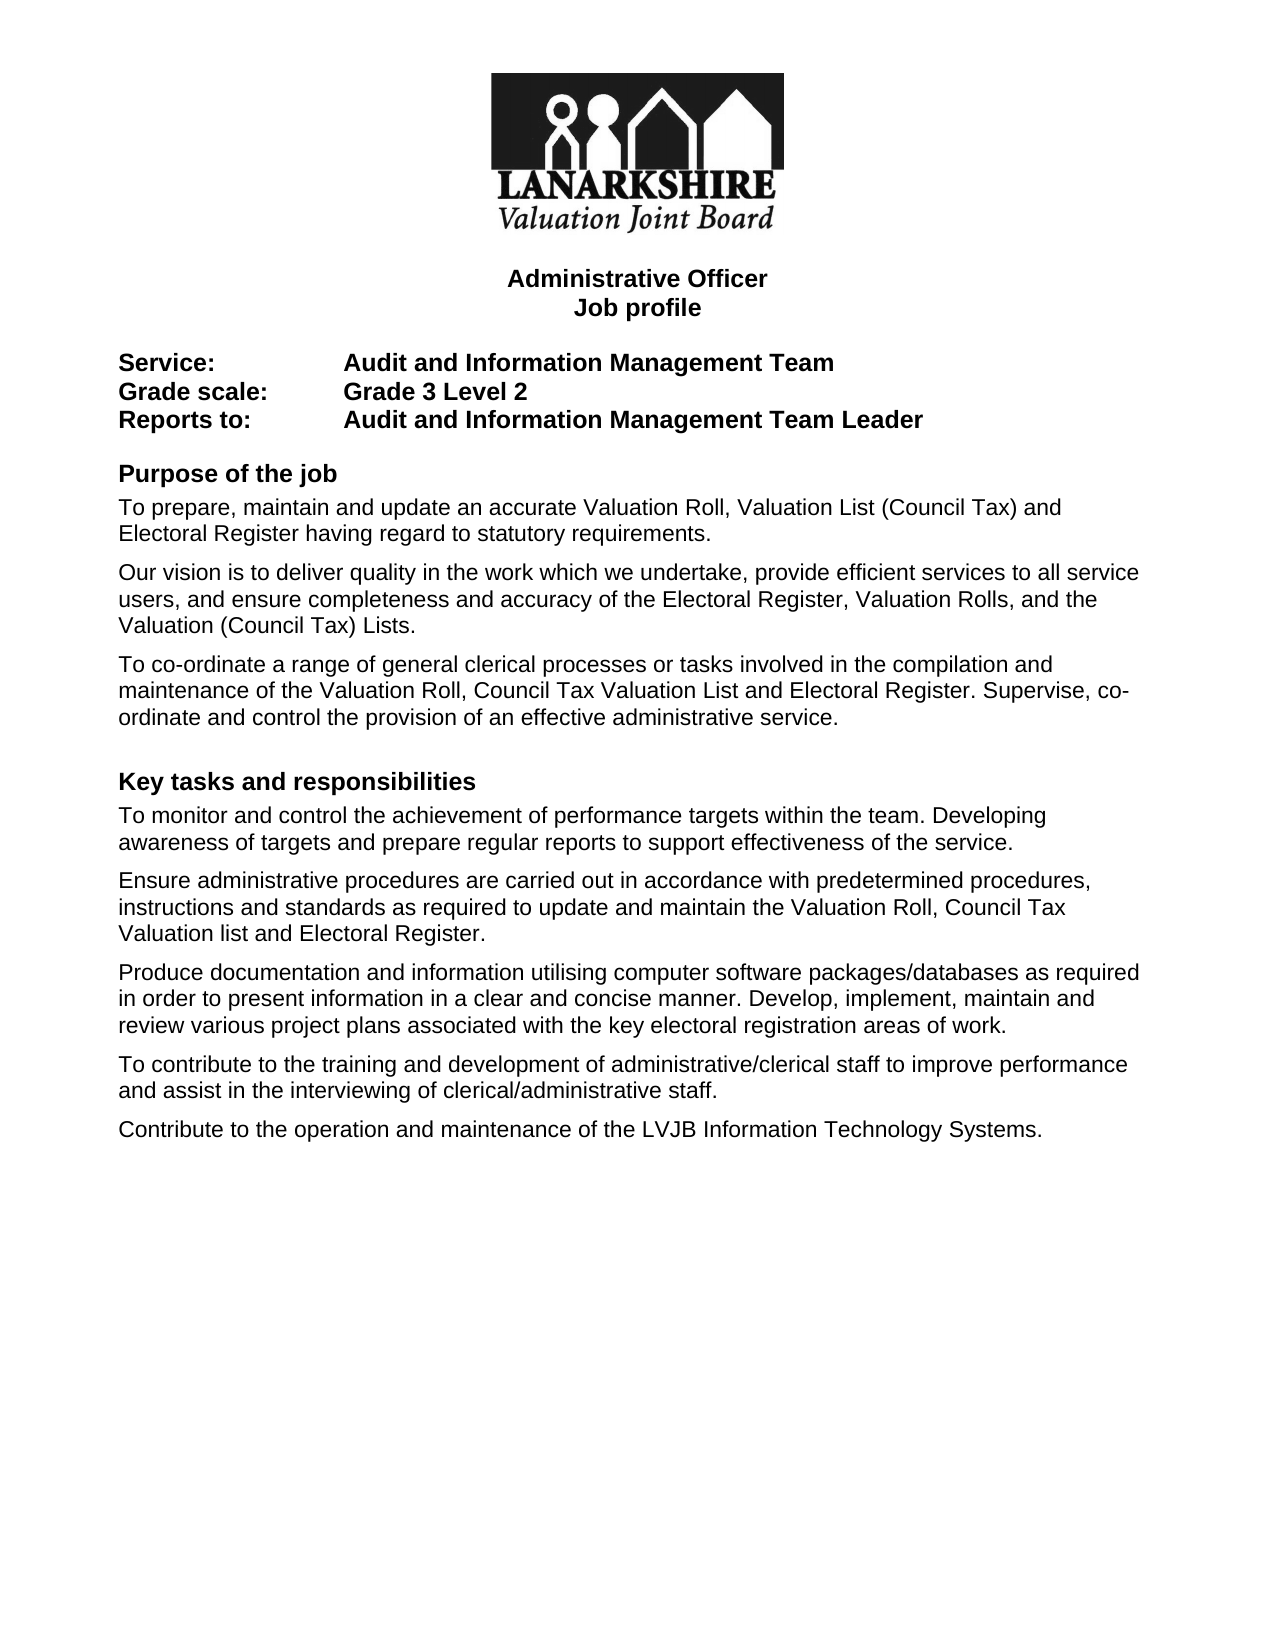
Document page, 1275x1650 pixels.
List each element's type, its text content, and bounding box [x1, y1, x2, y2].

subtitle Purpose of the job [118, 459, 1157, 488]
text To prepare, maintain and update an accurate Valuation Roll, Valuation List (Council Tax) and Electoral Register having regard to statutory requirements. [118, 494, 1157, 547]
text To co-ordinate a range of general clerical processes or tasks involved in the compilation and maintenance of the Valuation Roll, Council Tax Valuation List and Electoral Register. Supervise, co-ordinate and control the provision of an effective administrative service. [118, 651, 1157, 730]
text Reports to: Audit and Information Management Team Leader [118, 405, 1157, 434]
text Ensure administrative procedures are carried out in accordance with predetermined procedures, instructions and standards as required to update and maintain the Valuation Roll, Council Tax Valuation list and Electoral Register. [118, 867, 1157, 947]
text Our vision is to deliver quality in the work which we undertake, provide efficient services to all service users, and ensure completeness and accuracy of the Electoral Register, Valuation Rolls, and the Valuation (Council Tax) Lists. [118, 559, 1157, 638]
text To monitor and control the achievement of performance targets within the team. Developing awareness of targets and prepare regular reports to support effectiveness of the service. [118, 802, 1157, 855]
text Contribute to the operation and maintenance of the LVJB Information Technology Systems. [118, 1116, 1157, 1142]
text To contribute to the training and development of administrative/clerical staff to improve performance and assist in the interviewing of clerical/administrative staff. [118, 1051, 1157, 1103]
text Service: Audit and Information Management Team [118, 348, 1157, 376]
text Produce documentation and information utilising computer software packages/databases as required in order to present information in a clear and concise manner. Develop, implement, maintain and review various project plans associated with the key electoral registration areas of work. [118, 959, 1157, 1038]
subtitle Key tasks and responsibilities [118, 767, 1157, 796]
subtitle Administrative Officer Job profile [118, 264, 1157, 321]
text Grade scale: Grade 3 Level 2 [118, 376, 1157, 405]
